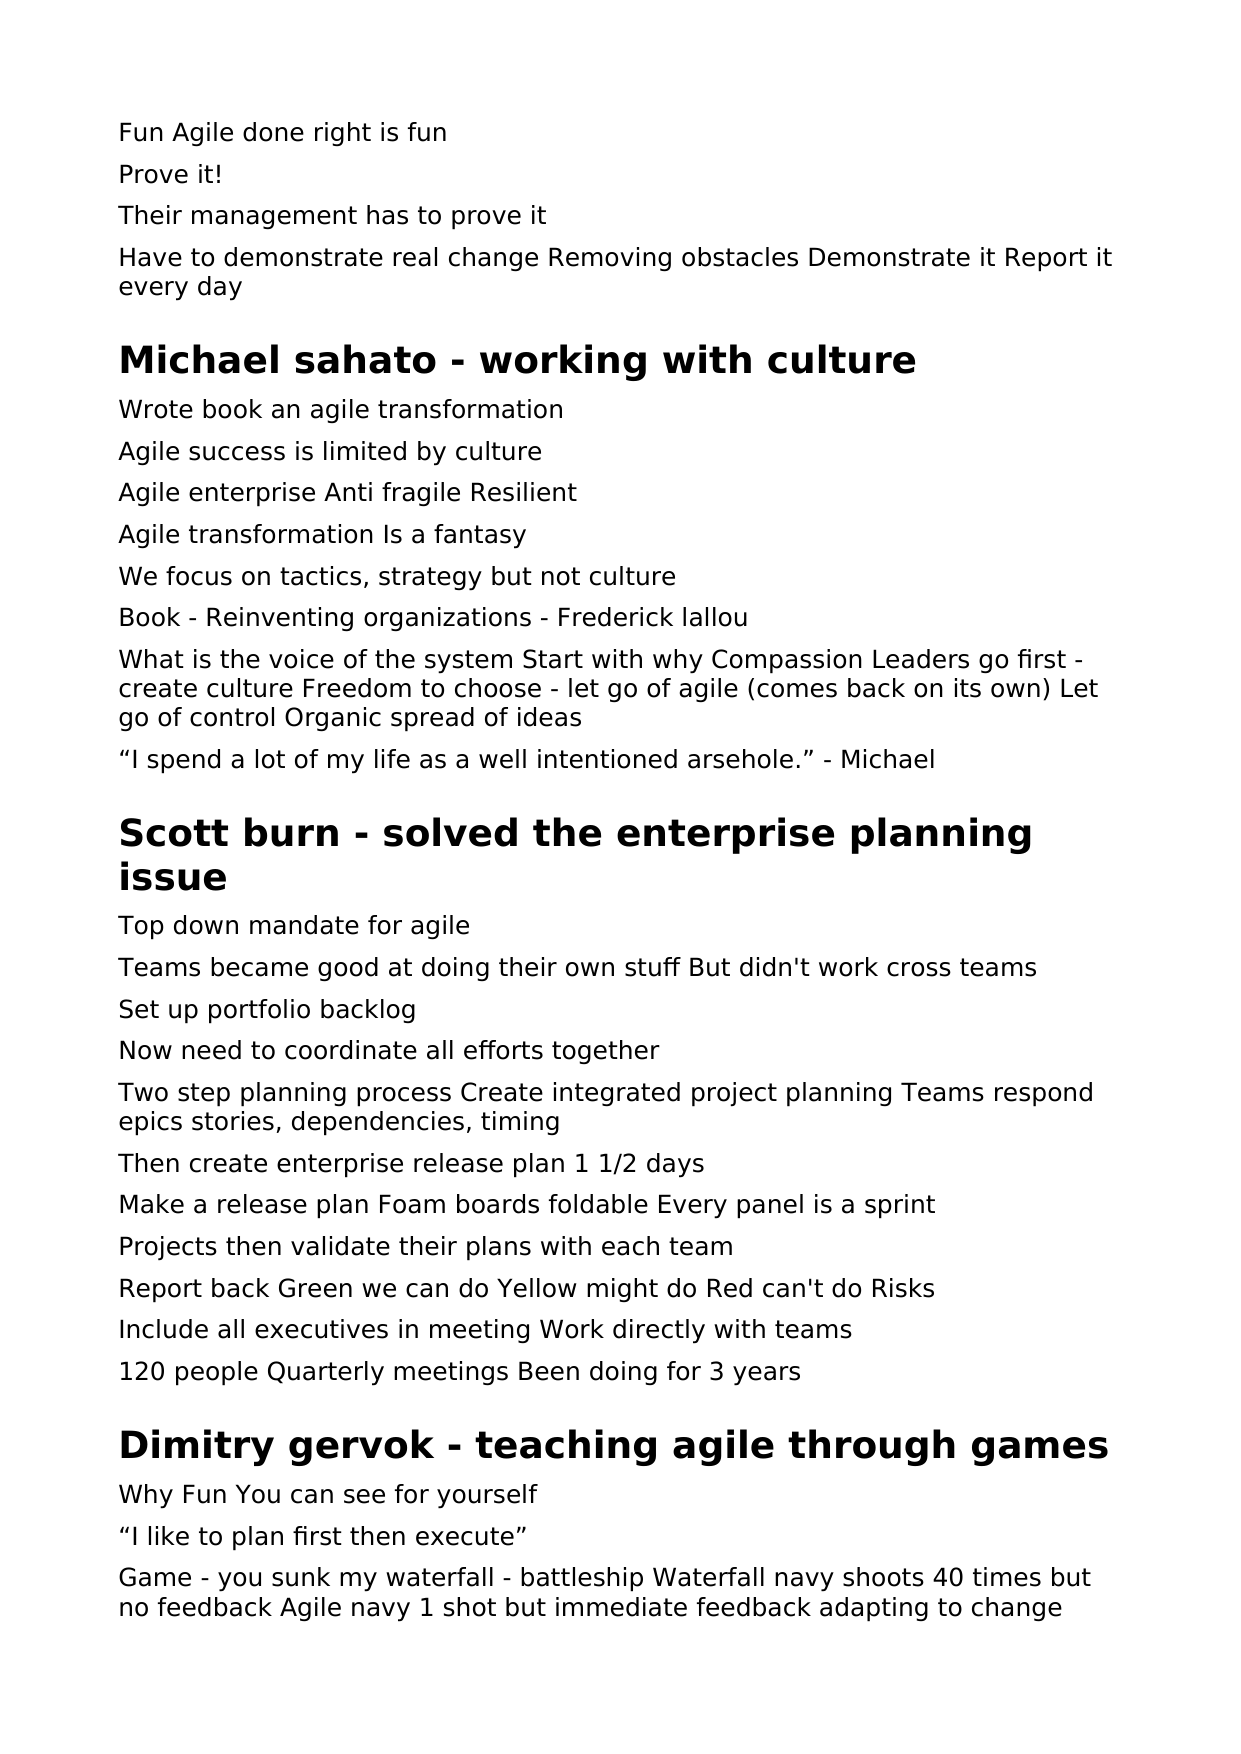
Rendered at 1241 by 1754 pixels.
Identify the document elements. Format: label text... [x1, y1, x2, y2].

text Why Fun You can see for yourself [118, 1480, 1122, 1509]
text Two step planning process Create integrated project planning Teams respond epics stories, dependencies, timing [118, 1078, 1122, 1137]
text Top down mandate for agile [118, 912, 1122, 941]
text Include all executives in meeting Work directly with teams [118, 1316, 1122, 1345]
text Agile success is limited by culture [118, 437, 1122, 466]
text Have to demonstrate real change Removing obstacles Demonstrate it Report it every day [118, 243, 1122, 301]
text Report back Green we can do Yellow might do Red can't do Risks [118, 1274, 1122, 1303]
text Their management has to prove it [118, 201, 1122, 231]
subtitle Michael sahato - working with culture [118, 339, 1122, 383]
text Make a release plan Foam boards foldable Every panel is a sprint [118, 1191, 1122, 1220]
text We focus on tactics, strategy but not culture [118, 562, 1122, 591]
subtitle Dimitry gervok - teaching agile through games [118, 1424, 1122, 1468]
subtitle Scott burn - solved the enterprise planning issue [118, 812, 1122, 899]
text Projects then validate their plans with each team [118, 1232, 1122, 1262]
text Agile transformation Is a fantasy [118, 520, 1122, 549]
text Now need to coordinate all efforts together [118, 1037, 1122, 1066]
text What is the voice of the system Start with why Compassion Leaders go first - create culture Freedom to choose - let go of agile (comes back on its own) Let go of control Organic spread of ideas [118, 645, 1122, 733]
text “I spend a lot of my life as a well intentioned arsehole.” - Michael [118, 745, 1122, 774]
text 120 people Quarterly meetings Been doing for 3 years [118, 1357, 1122, 1387]
text Book - Reinventing organizations - Frederick lallou [118, 603, 1122, 633]
text Wrote book an agile transformation [118, 395, 1122, 424]
text Then create enterprise release plan 1 1/2 days [118, 1149, 1122, 1178]
text Fun Agile done right is fun [118, 118, 1122, 147]
text “I like to plan first then execute” [118, 1522, 1122, 1551]
text Teams became good at doing their own stuff But didn't work cross teams [118, 953, 1122, 982]
text Agile enterprise Anti fragile Resilient [118, 478, 1122, 508]
text Set up portfolio backlog [118, 995, 1122, 1024]
text Prove it! [118, 160, 1122, 189]
text Game - you sunk my waterfall - battleship Waterfall navy shoots 40 times but no feedback Agile navy 1 shot but immediate feedback adapting to change [118, 1563, 1122, 1622]
